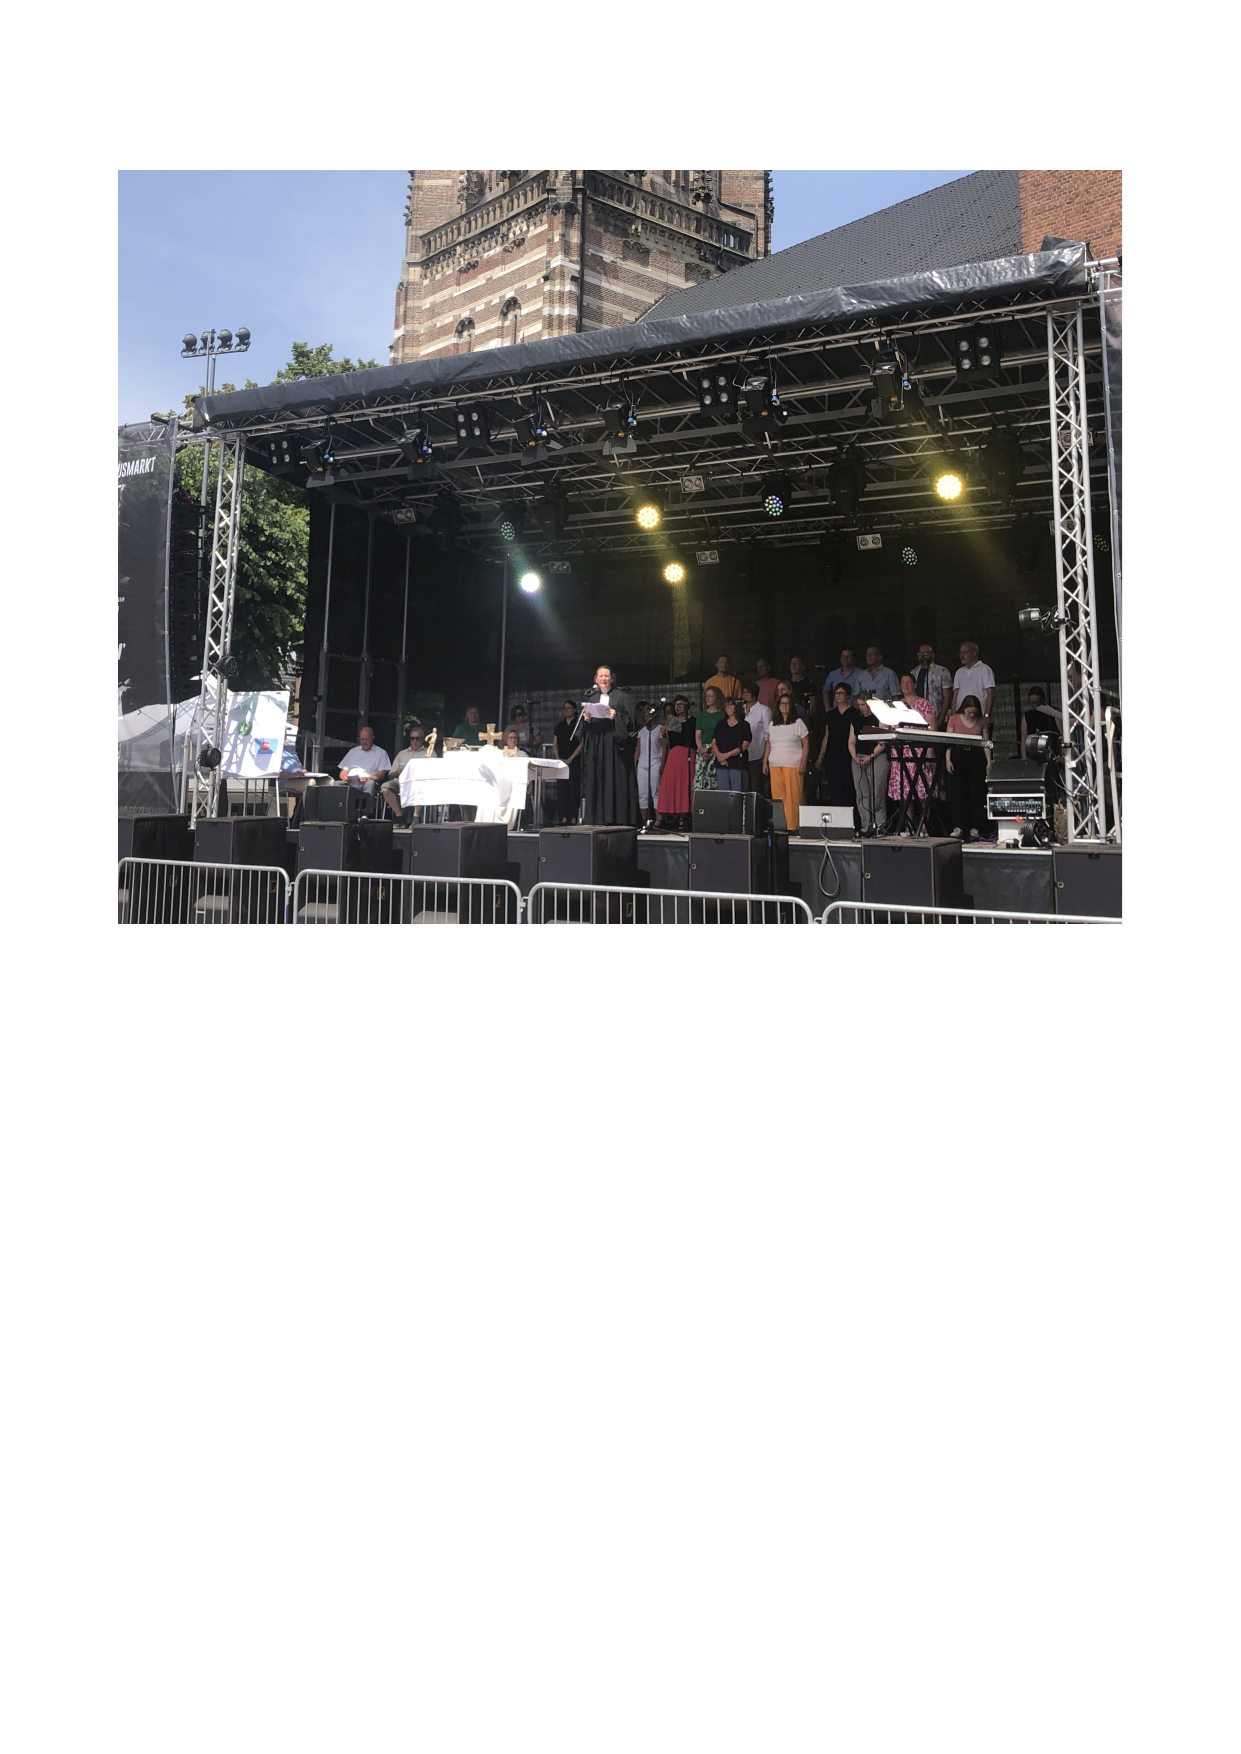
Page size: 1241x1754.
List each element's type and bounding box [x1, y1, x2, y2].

picture [118, 170, 1123, 924]
